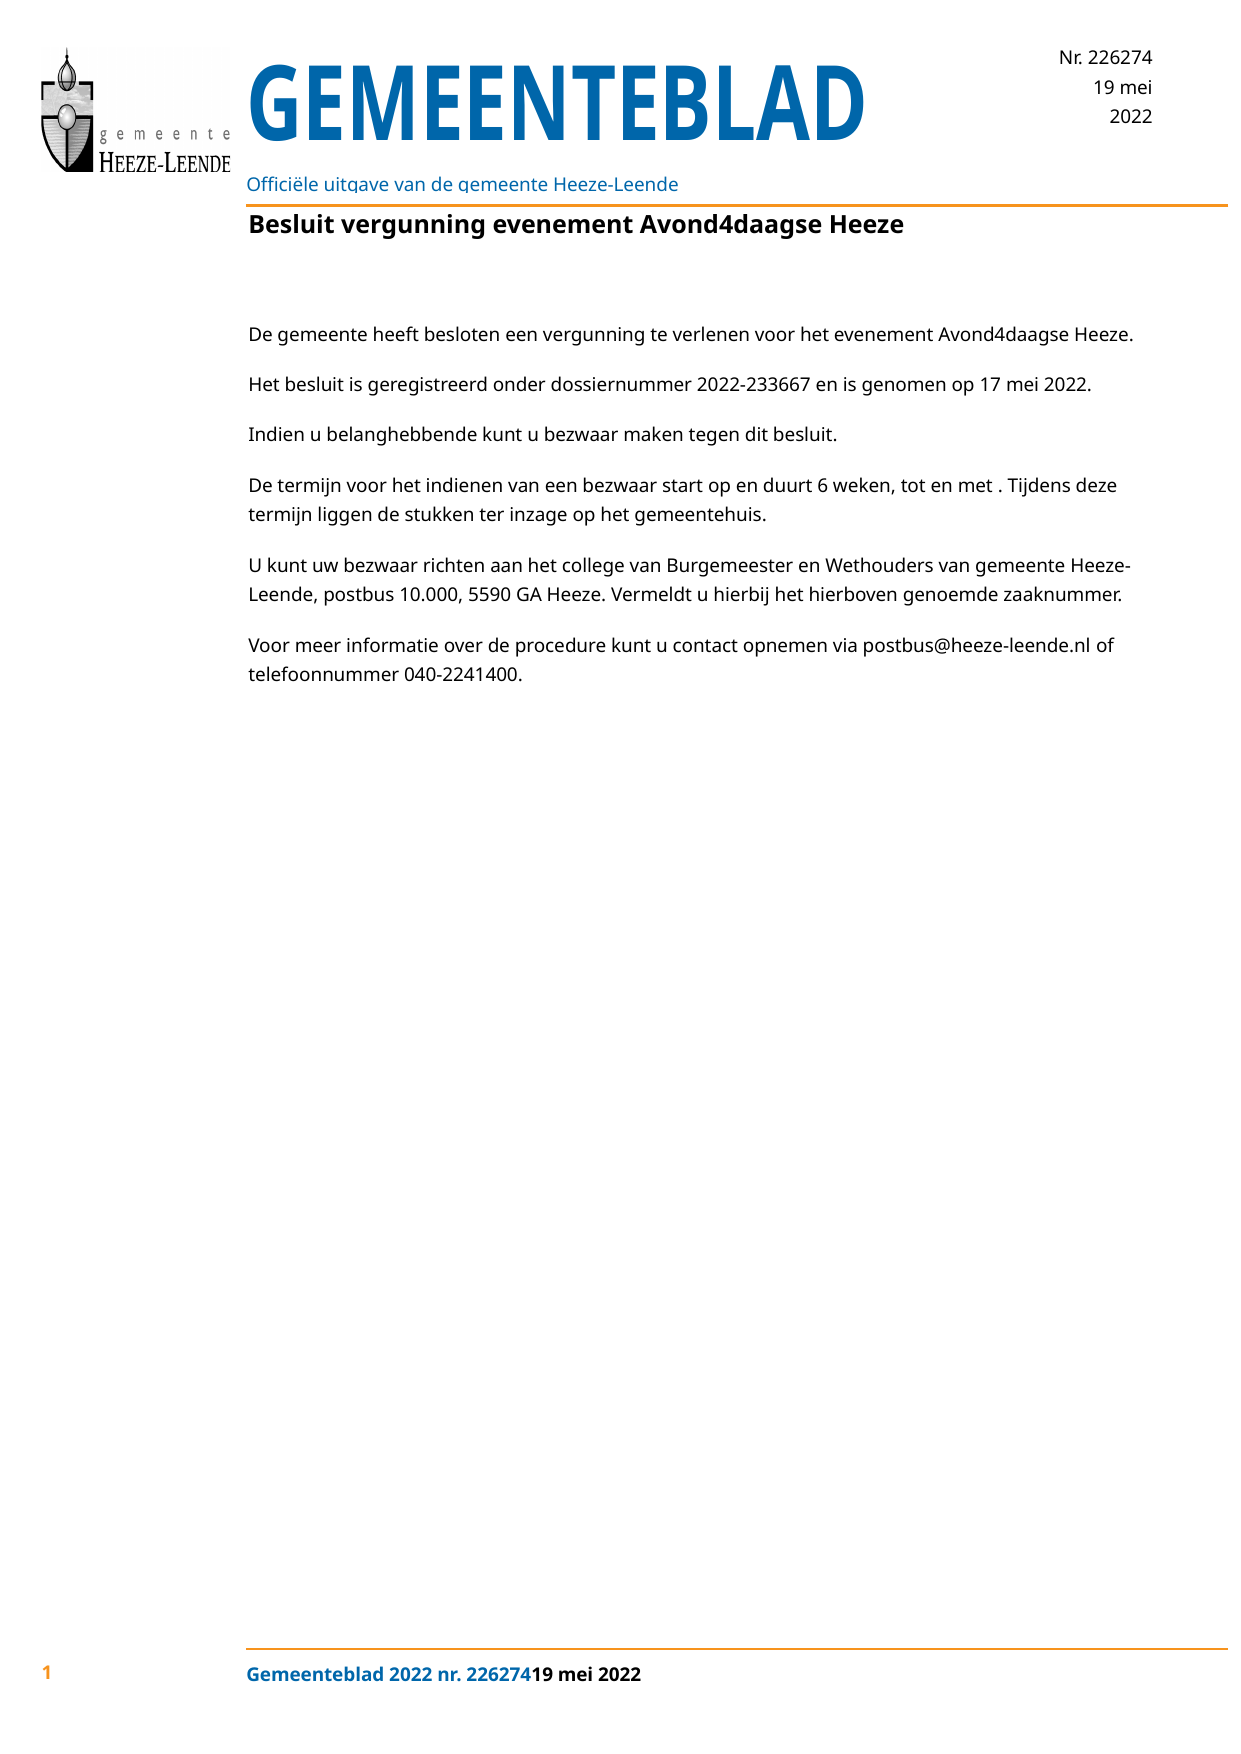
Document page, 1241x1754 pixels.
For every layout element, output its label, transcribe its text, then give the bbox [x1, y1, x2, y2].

text De gemeente heeft besloten een vergunning te verlenen voor het evenement Avond4daagse Heeze. [248, 321, 1152, 346]
text Het besluit is geregistreerd onder dossiernummer 2022-233667 en is genomen op 17 mei 2022. [248, 371, 1152, 397]
text Indien u belanghebbende kunt u bezwaar maken tegen dit besluit. [248, 422, 1152, 447]
text Besluit vergunning evenement Avond4daagse Heeze [248, 207, 1152, 241]
picture [41, 47, 231, 172]
text Voor meer informatie over de procedure kunt u contact opnemen via postbus@heeze-leende.nl of telefoonnummer 040-2241400. [248, 632, 1152, 687]
text De termijn voor het indienen van een bezwaar start op en duurt 6 weken, tot en met . Tijdens deze termijn liggen de stukken ter inzage op het gemeentehuis. [248, 472, 1152, 527]
text U kunt uw bezwaar richten aan het college van Burgemeester en Wethouders van gemeente Heeze-Leende, postbus 10.000, 5590 GA Heeze. Vermeldt u hierbij het hierboven genoemde zaaknummer. [248, 552, 1152, 607]
